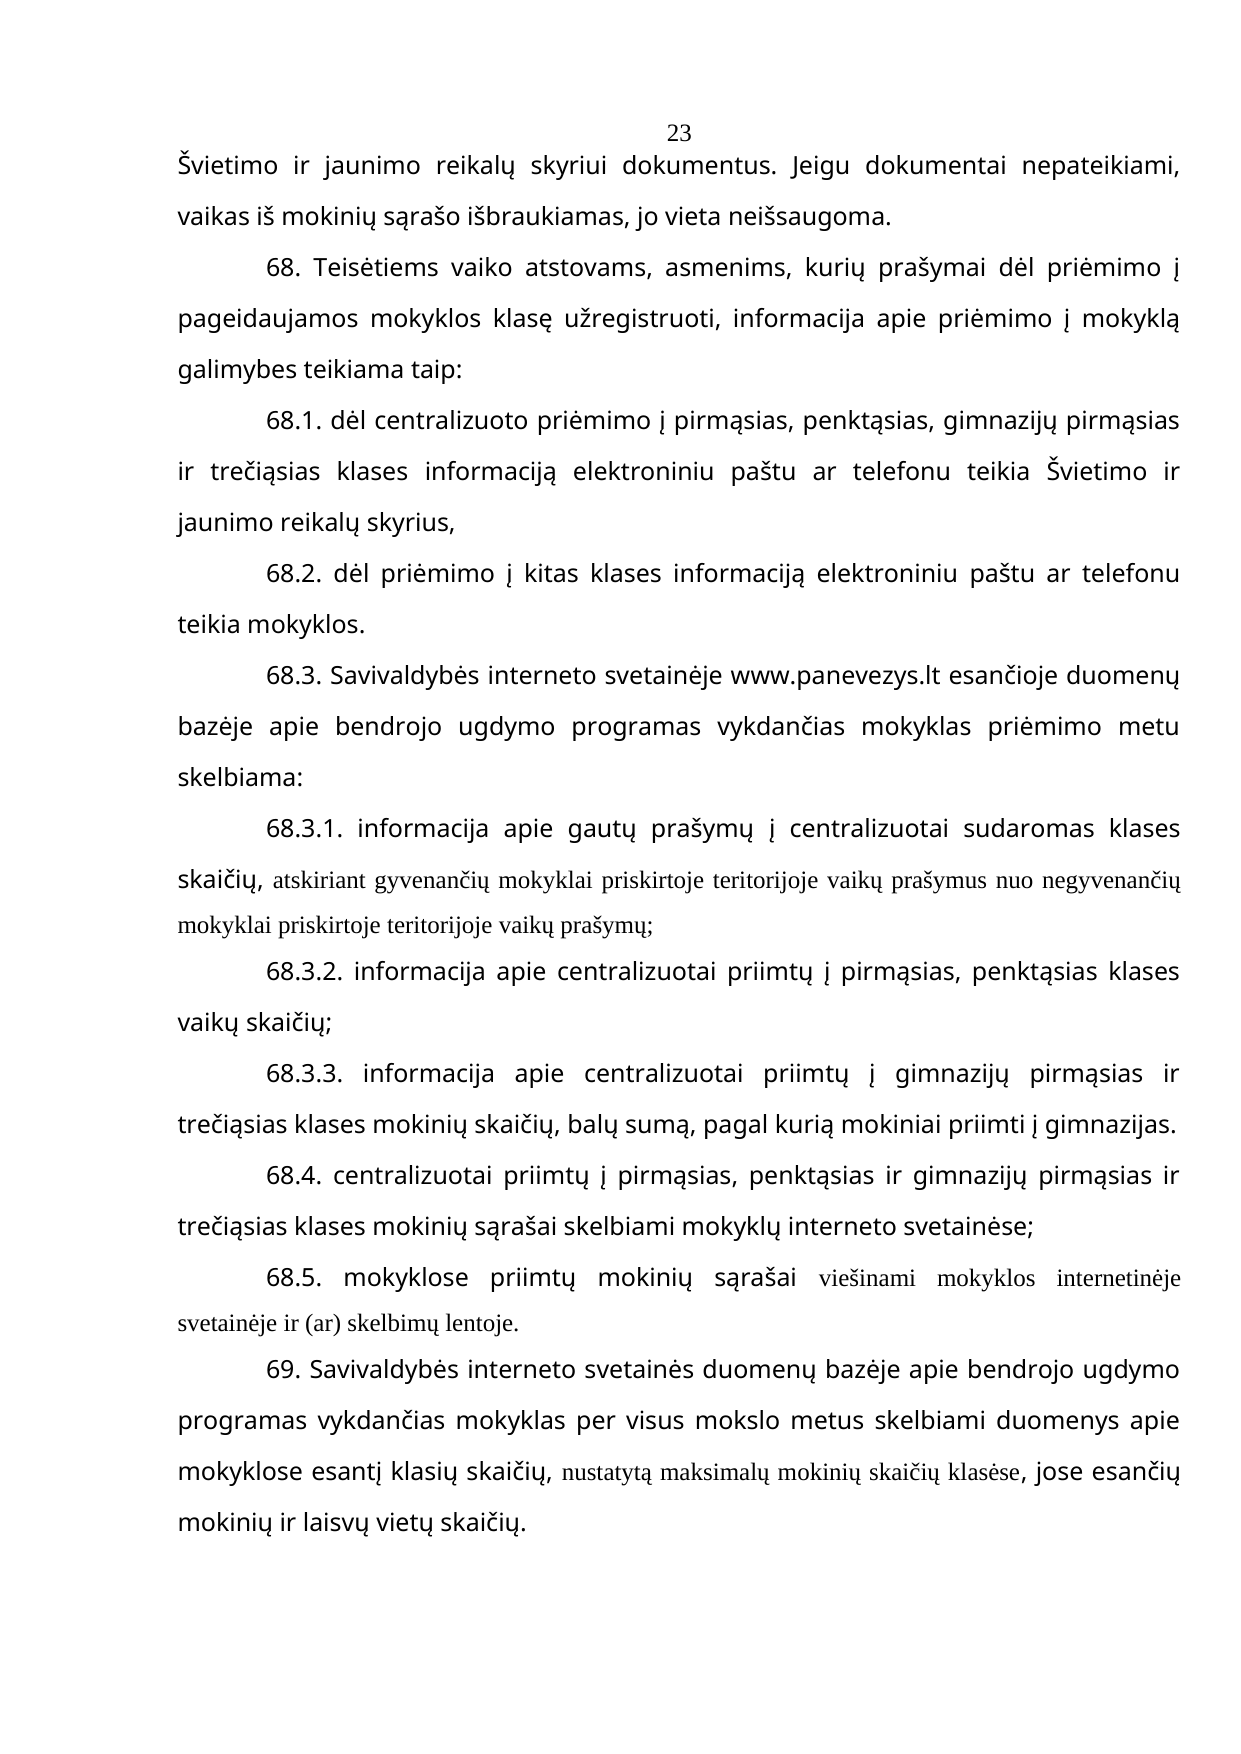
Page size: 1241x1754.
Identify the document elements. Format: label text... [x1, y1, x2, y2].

text 69. Savivaldybės interneto svetainės duomenų bazėje apie bendrojo ugdymo programas vykdančias mokyklas per visus mokslo metus skelbiami duomenys apie mokyklose esantį klasių skaičių, nustatytą maksimalų mokinių skaičių klasėse, jose esančių mokinių ir laisvų vietų skaičių. [177, 1352, 1181, 1539]
text 68.3.2. informacija apie centralizuotai priimtų į pirmąsias, penktąsias klases vaikų skaičių; [177, 954, 1181, 1039]
text 68.2. dėl priėmimo į kitas klases informaciją elektroniniu paštu ar telefonu teikia mokyklos. [177, 556, 1181, 641]
text 68.1. dėl centralizuoto priėmimo į pirmąsias, penktąsias, gimnazijų pirmąsias ir trečiąsias klases informaciją elektroniniu paštu ar telefonu teikia Švietimo ir jaunimo reikalų skyrius, [177, 403, 1181, 539]
text 68.5. mokyklose priimtų mokinių sąrašai viešinami mokyklos internetinėje svetainėje ir (ar) skelbimų lentoje. [177, 1260, 1181, 1337]
text 68.3. Savivaldybės interneto svetainėje www.panevezys.lt esančioje duomenų bazėje apie bendrojo ugdymo programas vykdančias mokyklas priėmimo metu skelbiama: [177, 658, 1181, 794]
text 68.3.3. informacija apie centralizuotai priimtų į gimnazijų pirmąsias ir trečiąsias klases mokinių skaičių, balų sumą, pagal kurią mokiniai priimti į gimnazijas. [177, 1056, 1181, 1141]
text 68.3.1. informacija apie gautų prašymų į centralizuotai sudaromas klases skaičių, atskiriant gyvenančių mokyklai priskirtoje teritorijoje vaikų prašymus nuo negyvenančių mokyklai priskirtoje teritorijoje vaikų prašymų; [177, 811, 1181, 939]
text Švietimo ir jaunimo reikalų skyriui dokumentus. Jeigu dokumentai nepateikiami, vaikas iš mokinių sąrašo išbraukiamas, jo vieta neišsaugoma. [177, 148, 1181, 233]
text 68.4. centralizuotai priimtų į pirmąsias, penktąsias ir gimnazijų pirmąsias ir trečiąsias klases mokinių sąrašai skelbiami mokyklų interneto svetainėse; [177, 1158, 1181, 1243]
text 68. Teisėtiems vaiko atstovams, asmenims, kurių prašymai dėl priėmimo į pageidaujamos mokyklos klasę užregistruoti, informacija apie priėmimo į mokyklą galimybes teikiama taip: [177, 250, 1181, 386]
